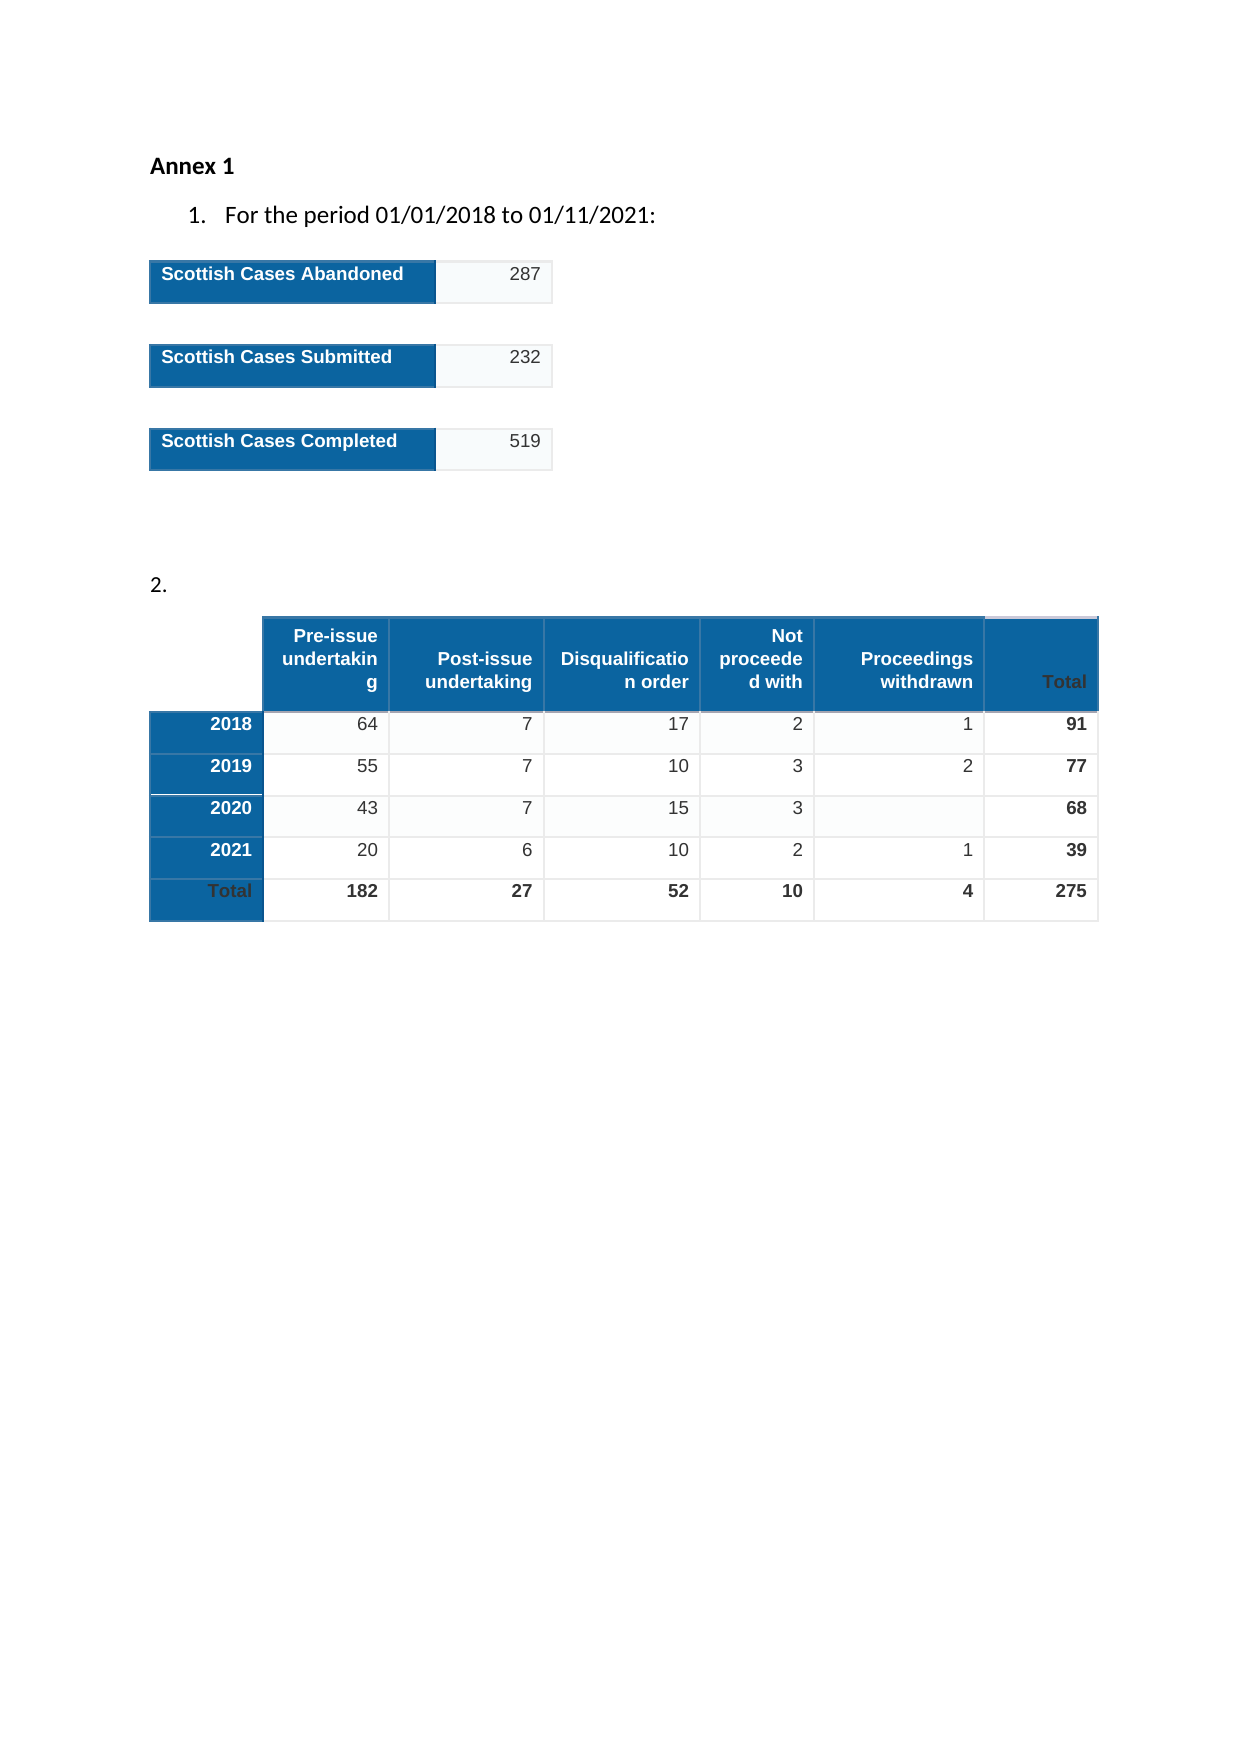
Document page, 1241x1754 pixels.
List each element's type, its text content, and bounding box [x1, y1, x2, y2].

table_header Disqualification order [545, 619, 699, 711]
table_cell 17 [545, 713, 699, 753]
table_cell 7 [390, 797, 543, 836]
table_cell 91 [985, 713, 1097, 753]
table_cell 4 [815, 880, 983, 920]
table_cell 3 [701, 755, 813, 794]
text Annex 1 [150, 150, 1090, 181]
table_cell 64 [264, 713, 388, 753]
table_cell 10 [701, 880, 813, 920]
table_cell Total [151, 880, 262, 920]
table_cell [435, 304, 552, 344]
table_cell 43 [264, 797, 388, 836]
table_cell 6 [390, 838, 543, 878]
table_cell 39 [985, 838, 1097, 878]
table_cell 275 [985, 880, 1097, 920]
table_header Scottish Cases Abandoned [151, 263, 434, 302]
table_cell 20 [264, 838, 388, 878]
table_cell 68 [985, 797, 1097, 836]
table_cell 2018 [151, 713, 262, 753]
table_cell [815, 797, 983, 836]
list For the period 01/01/2018 to 01/11/2021: [187, 199, 1090, 230]
table_header Proceedings withdrawn [815, 619, 983, 711]
table_cell 232 [436, 346, 551, 386]
table_cell 52 [545, 880, 699, 920]
table_cell 182 [264, 880, 388, 920]
table_header Pre-issue undertaking [264, 619, 388, 711]
table_cell 3 [701, 797, 813, 836]
table_cell 7 [390, 755, 543, 794]
table_cell [435, 388, 552, 427]
table_cell 10 [545, 755, 699, 794]
table_cell 27 [390, 880, 543, 920]
table_cell 77 [985, 755, 1097, 794]
table_cell [150, 304, 435, 344]
table_cell 1 [815, 838, 983, 878]
table_cell 2019 [151, 755, 262, 794]
table_cell [150, 388, 435, 427]
table_cell 1 [815, 713, 983, 753]
table_cell 2020 [151, 797, 262, 836]
table_cell 7 [390, 713, 543, 753]
table_cell 2021 [151, 838, 262, 878]
table_header Not proceeded with [701, 619, 813, 711]
table_cell Scottish Cases Submitted [151, 346, 434, 386]
table_cell 2 [701, 713, 813, 753]
table_cell 15 [545, 797, 699, 836]
table_cell 55 [264, 755, 388, 794]
text 2. [150, 570, 1090, 598]
table_cell 519 [436, 430, 551, 469]
table_header Total [985, 619, 1097, 711]
table_header [150, 616, 262, 711]
table_header 287 [436, 263, 551, 302]
table_cell 2 [815, 755, 983, 794]
table_cell Scottish Cases Completed [151, 430, 434, 469]
table_cell 2 [701, 838, 813, 878]
table_header Post-issue undertaking [390, 619, 543, 711]
table_cell 10 [545, 838, 699, 878]
